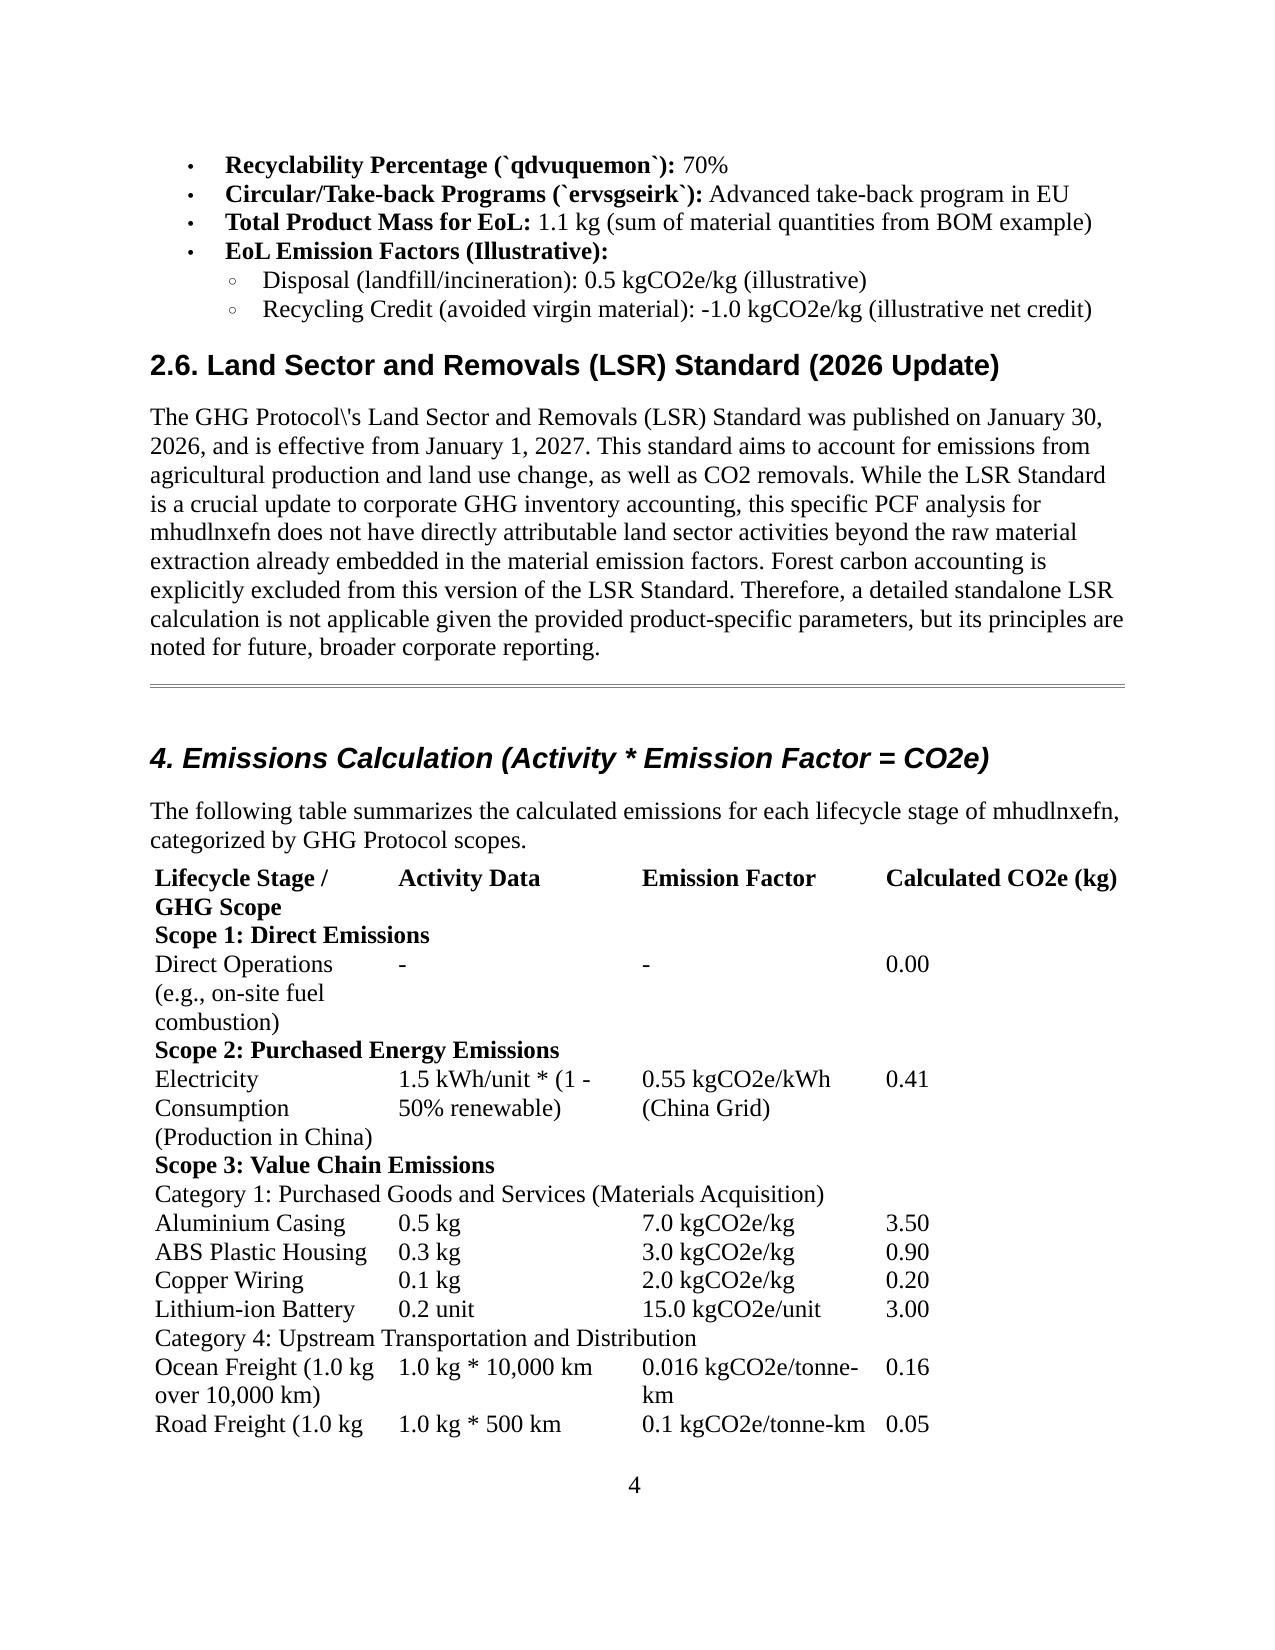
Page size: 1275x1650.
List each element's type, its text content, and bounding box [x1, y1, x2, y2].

table_cell 0.55 kgCO2e/kWh (China Grid) [638, 1064, 881, 1150]
table_cell Road Freight (1.0 kg [150, 1409, 394, 1438]
table_cell Aluminium Casing [150, 1208, 394, 1237]
table_cell 0.00 [881, 949, 1125, 1035]
table_cell 15.0 kgCO2e/unit [638, 1294, 881, 1323]
table_cell 0.1 kg [394, 1265, 637, 1294]
table_cell Electricity Consumption (Production in China) [150, 1064, 394, 1150]
table_cell 0.2 unit [394, 1294, 637, 1323]
table_cell Ocean Freight (1.0 kg over 10,000 km) [150, 1352, 394, 1409]
table_cell 1.0 kg * 10,000 km [394, 1352, 637, 1409]
table_cell 0.1 kgCO2e/tonne-km [638, 1409, 881, 1438]
table_cell 0.3 kg [394, 1237, 637, 1265]
table_cell Scope 1: Direct Emissions [150, 920, 1125, 949]
subtitle 2.6. Land Sector and Removals (LSR) Standard (2026 Update) [150, 347, 1125, 381]
table_cell - [394, 949, 637, 1035]
table_cell Copper Wiring [150, 1265, 394, 1294]
table_cell Category 4: Upstream Transportation and Distribution [150, 1323, 1125, 1352]
table_cell 3.0 kgCO2e/kg [638, 1237, 881, 1265]
table_cell 3.00 [881, 1294, 1125, 1323]
table_cell 7.0 kgCO2e/kg [638, 1208, 881, 1237]
table_cell 0.016 kgCO2e/tonne-km [638, 1352, 881, 1409]
table_cell ABS Plastic Housing [150, 1237, 394, 1265]
table_cell Scope 3: Value Chain Emissions [150, 1150, 1125, 1179]
table_cell Category 1: Purchased Goods and Services (Materials Acquisition) [150, 1179, 1125, 1208]
table_cell 0.05 [881, 1409, 1125, 1438]
table_cell - [638, 949, 881, 1035]
table_cell 0.90 [881, 1237, 1125, 1265]
table_cell 0.5 kg [394, 1208, 637, 1237]
table_cell 0.16 [881, 1352, 1125, 1409]
list Disposal (landfill/incineration): 0.5 kgCO2e/kg (illustrative) [225, 265, 1125, 294]
list Total Product Mass for EoL: 1.1 kg (sum of material quantities from BOM example) [187, 207, 1125, 236]
table_cell 0.41 [881, 1064, 1125, 1150]
table_cell 1.0 kg * 500 km [394, 1409, 637, 1438]
list Recycling Credit (avoided virgin material): -1.0 kgCO2e/kg (illustrative net credit) [225, 294, 1125, 322]
table_header Emission Factor [638, 863, 881, 920]
table_cell Direct Operations (e.g., on-site fuel combustion) [150, 949, 394, 1035]
table_header Calculated CO2e (kg) [881, 863, 1125, 920]
table_cell 0.20 [881, 1265, 1125, 1294]
table_header Lifecycle Stage / GHG Scope [150, 863, 394, 920]
list EoL Emission Factors (Illustrative): [187, 236, 1125, 265]
table_cell 2.0 kgCO2e/kg [638, 1265, 881, 1294]
subtitle 4. Emissions Calculation (Activity * Emission Factor = CO2e) [150, 741, 1125, 775]
list Circular/Take-back Programs (`ervsgseirk`): Advanced take-back program in EU [187, 179, 1125, 207]
table_cell Lithium-ion Battery [150, 1294, 394, 1323]
text The following table summarizes the calculated emissions for each lifecycle stage of mhudlnxefn, categorized by GHG Protocol scopes. [150, 796, 1125, 854]
table_cell Scope 2: Purchased Energy Emissions [150, 1035, 1125, 1064]
text The GHG Protocol\'s Land Sector and Removals (LSR) Standard was published on January 30, 2026, and is effective from January 1, 2027. This standard aims to account for emissions from agricultural production and land use change, as well as CO2 removals. While the LSR Standard is a crucial update to corporate GHG inventory accounting, this specific PCF analysis for mhudlnxefn does not have directly attributable land sector activities beyond the raw material extraction already embedded in the material emission factors. Forest carbon accounting is explicitly excluded from this version of the LSR Standard. Therefore, a detailed standalone LSR calculation is not applicable given the provided product-specific parameters, but its principles are noted for future, broader corporate reporting. [150, 402, 1125, 661]
table_header Activity Data [394, 863, 637, 920]
table_cell 1.5 kWh/unit * (1 - 50% renewable) [394, 1064, 637, 1150]
table_cell 3.50 [881, 1208, 1125, 1237]
list Recyclability Percentage (`qdvuquemon`): 70% [187, 150, 1125, 179]
